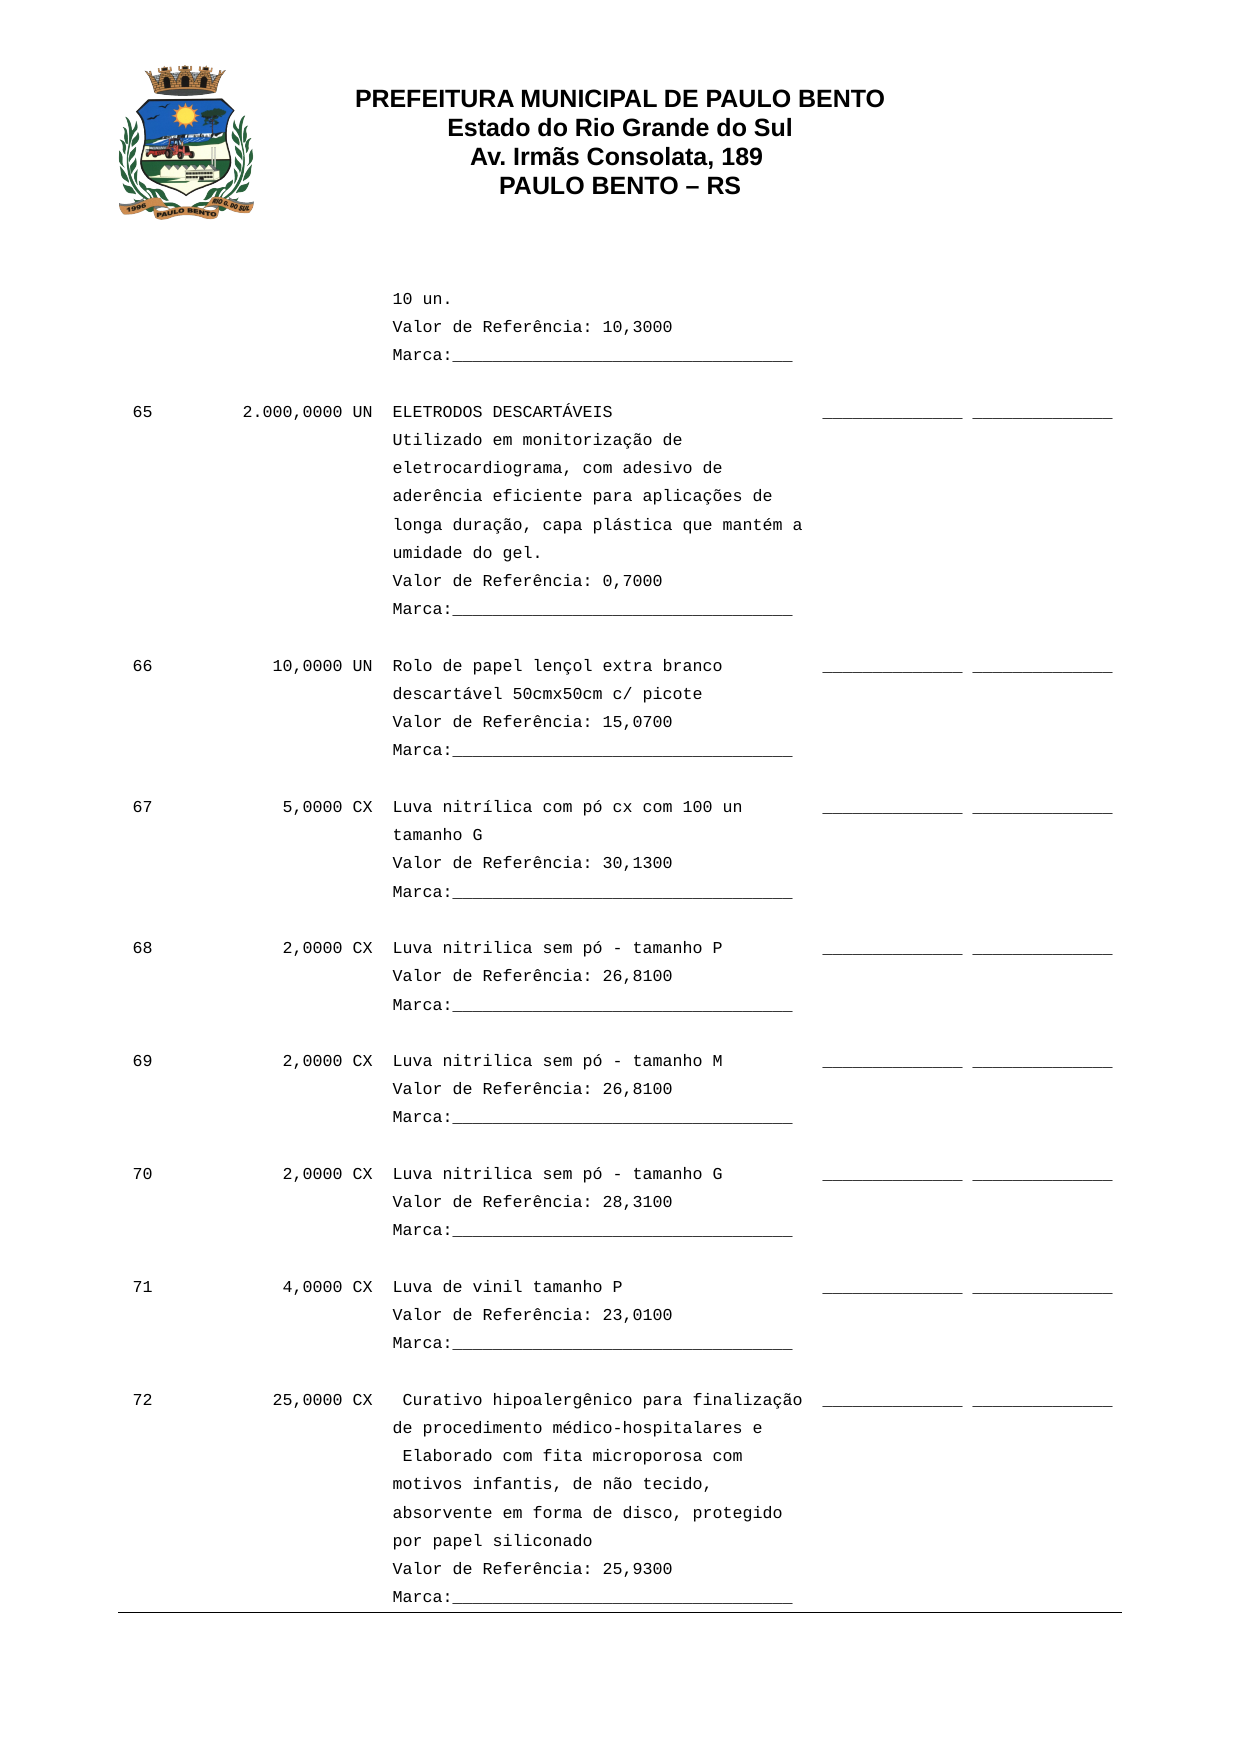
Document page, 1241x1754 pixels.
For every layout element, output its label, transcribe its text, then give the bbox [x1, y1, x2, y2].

text 10 un. Valor de Referência: 10,3000 Marca:__________________________________ 65 2.000,0000 UN ELETRODOS DESCARTÁVEIS ______________ ______________ Utilizado em monitorização de eletrocardiograma, com adesivo de aderência eficiente para aplicações de longa duração, capa plástica que mantém a umidade do gel. Valor de Referência: 0,7000 Marca:__________________________________ 66 10,0000 UN Rolo de papel lençol extra branco ______________ ______________ descartável 50cmx50cm c/ picote Valor de Referência: 15,0700 Marca:__________________________________ 67 5,0000 CX Luva nitrílica com pó cx com 100 un ______________ ______________ tamanho G Valor de Referência: 30,1300 Marca:__________________________________ 68 2,0000 CX Luva nitrilica sem pó - tamanho P ______________ ______________ Valor de Referência: 26,8100 Marca:__________________________________ 69 2,0000 CX Luva nitrilica sem pó - tamanho M ______________ ______________ Valor de Referência: 26,8100 Marca:__________________________________ 70 2,0000 CX Luva nitrilica sem pó - tamanho G ______________ ______________ Valor de Referência: 28,3100 Marca:__________________________________ 71 4,0000 CX Luva de vinil tamanho P ______________ ______________ Valor de Referência: 23,0100 Marca:__________________________________ 72 25,0000 CX Curativo hipoalergênico para finalização ______________ ______________ de procedimento médico-hospitalares e Elaborado com fita microporosa com motivos infantis, de não tecido, absorvente em forma de disco, protegido por papel siliconado Valor de Referência: 25,9300 Marca:__________________________________ [118, 286, 1122, 1612]
picture [118, 65, 254, 220]
